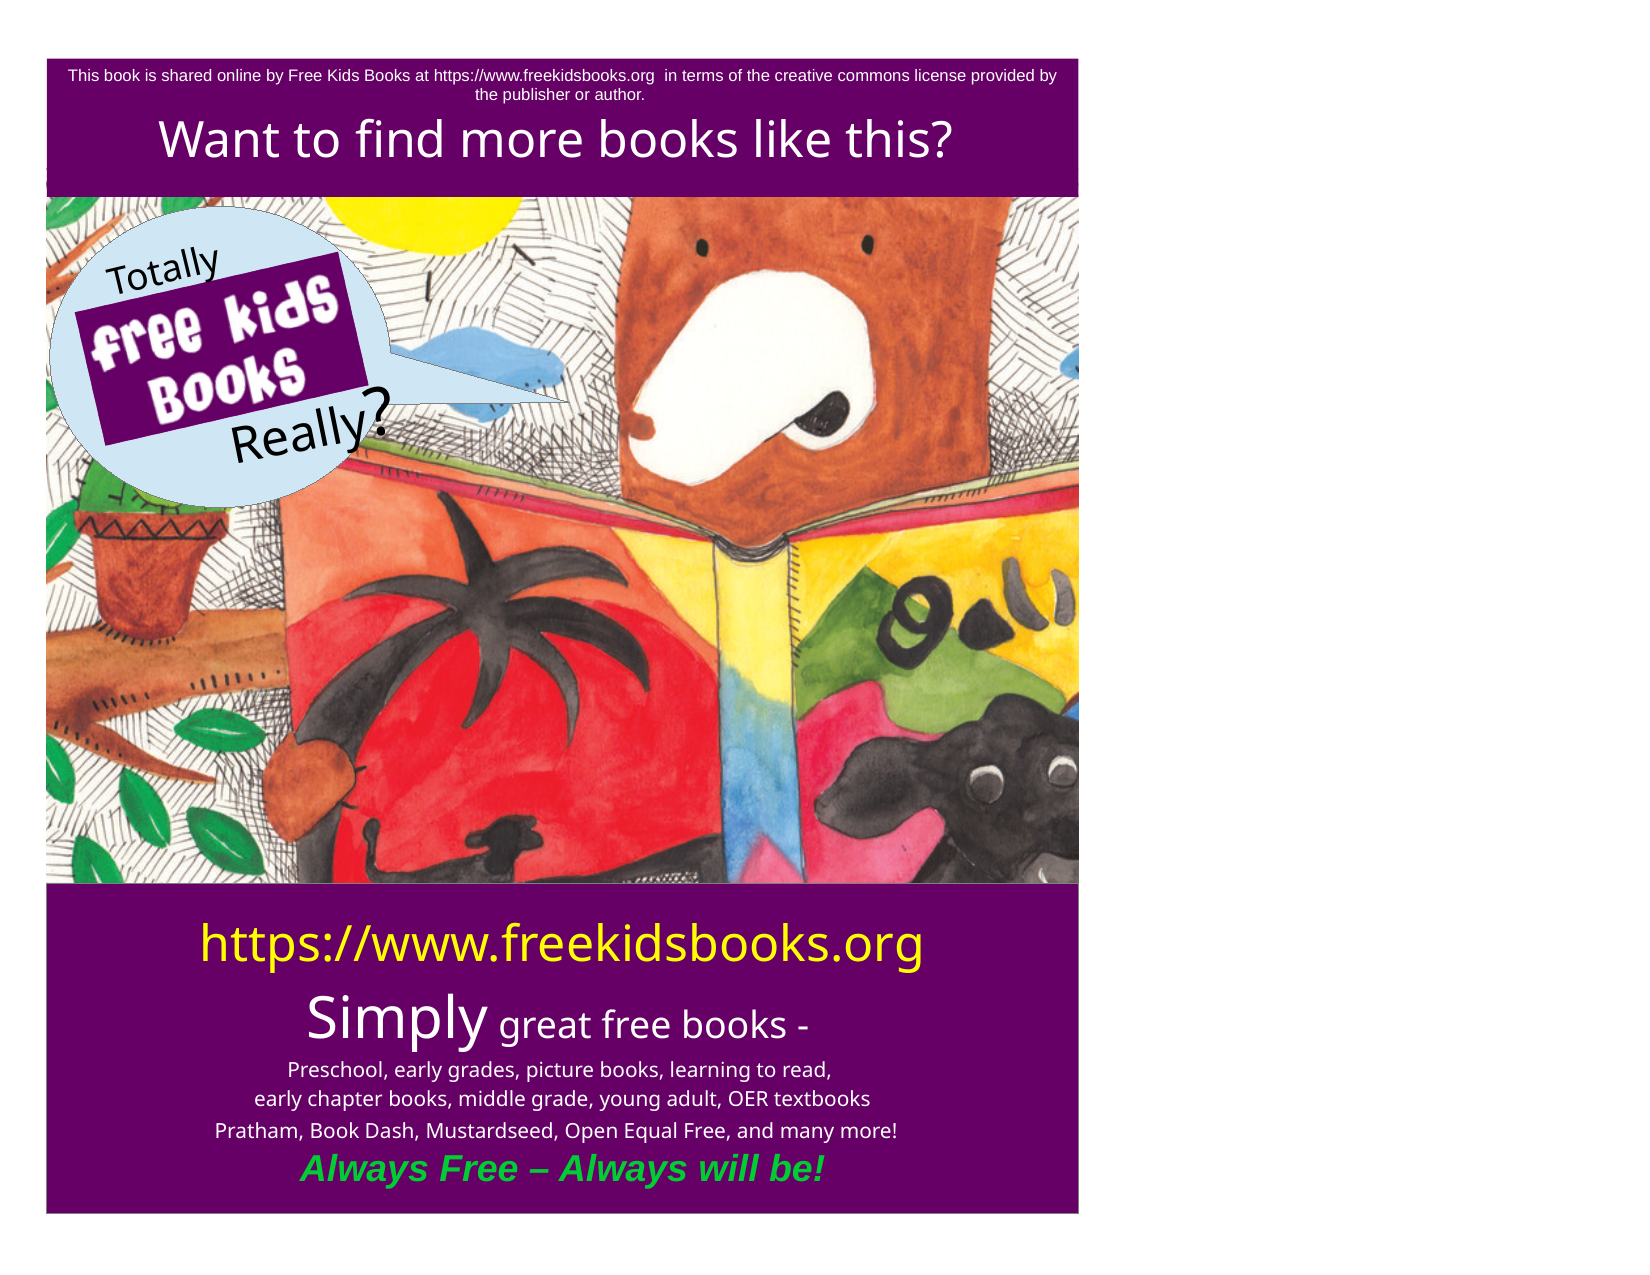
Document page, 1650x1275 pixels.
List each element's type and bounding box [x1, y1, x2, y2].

picture [46, 197, 1079, 883]
